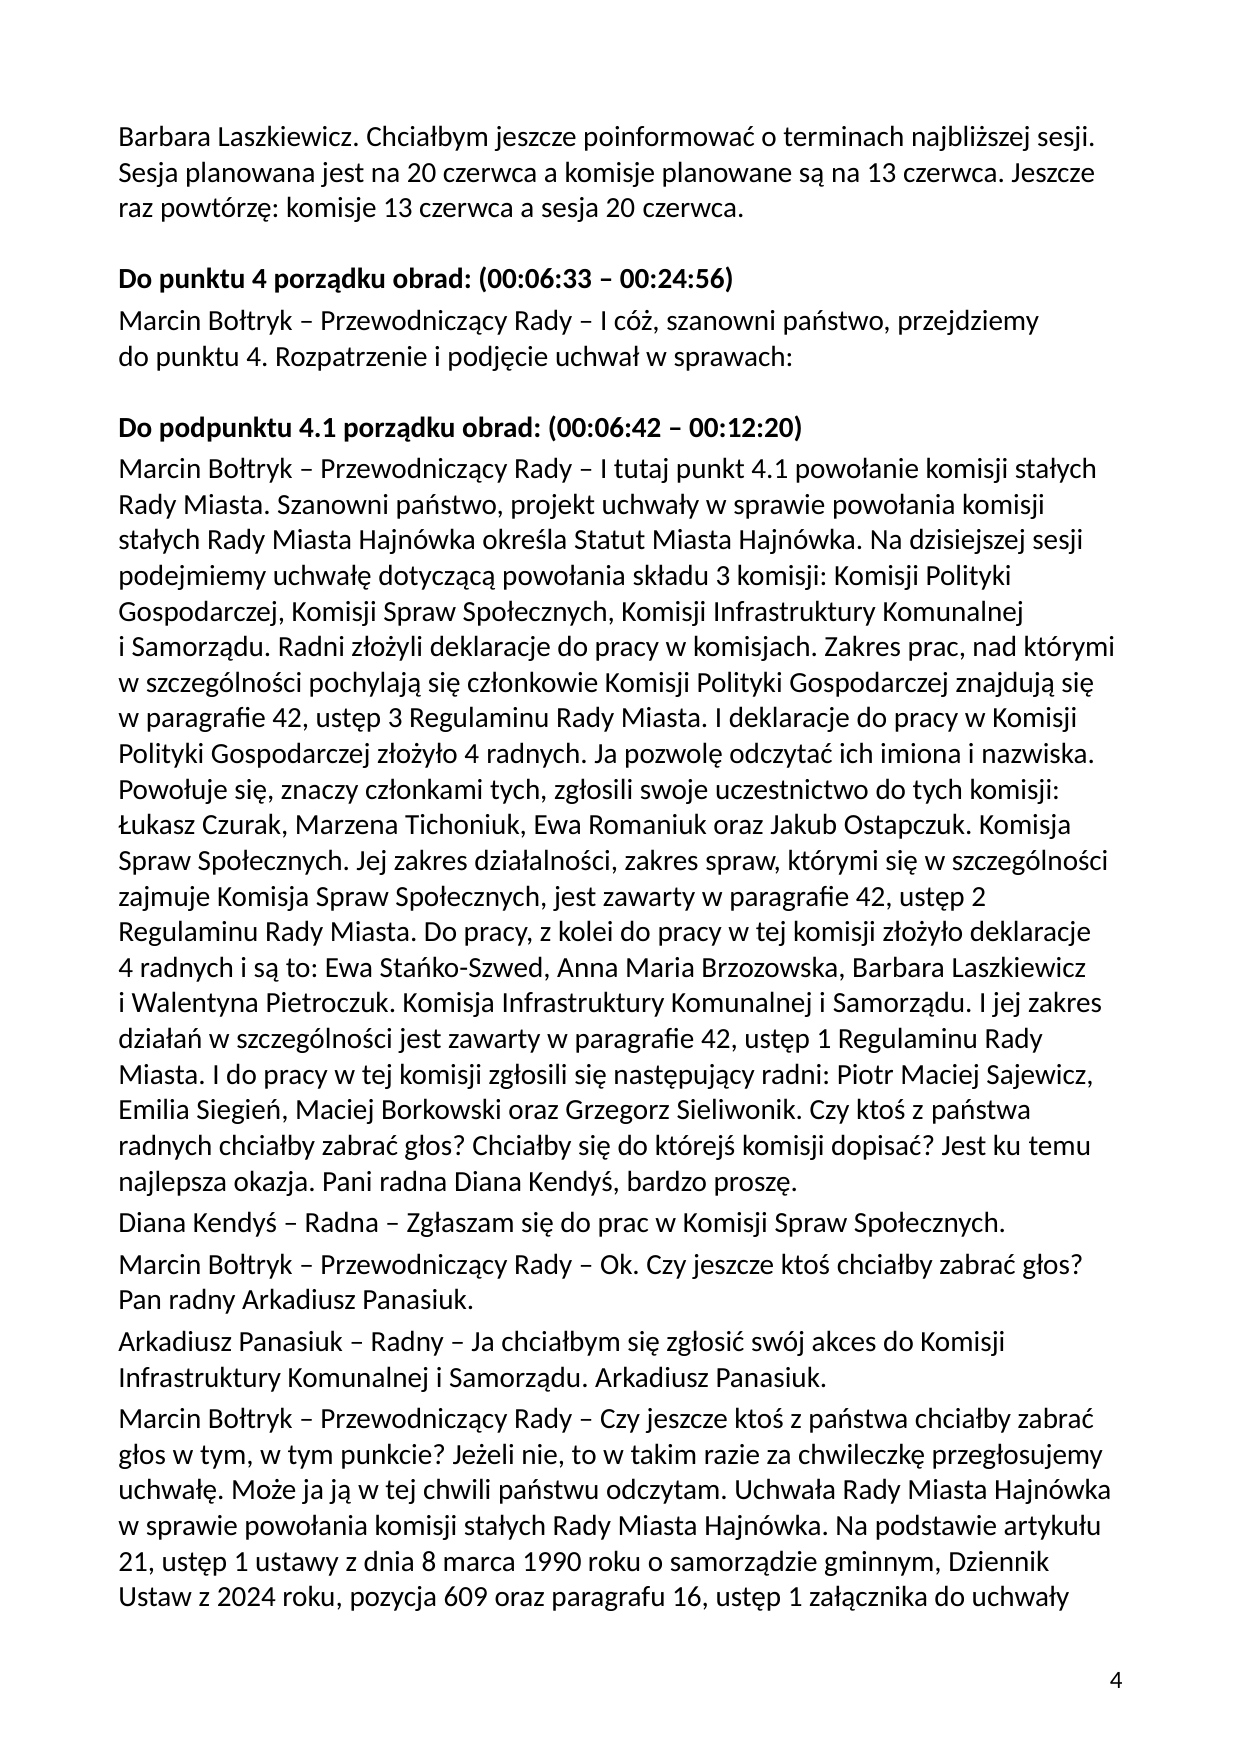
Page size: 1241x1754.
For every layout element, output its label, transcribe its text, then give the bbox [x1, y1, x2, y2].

text Marcin Bołtryk – Przewodniczący Rady – Czy jeszcze ktoś z państwa chciałby zabrać głos w tym, w tym punkcie? Jeżeli nie, to w takim razie za chwileczkę przegłosujemy uchwałę. Może ja ją w tej chwili państwu odczytam. Uchwała Rady Miasta Hajnówka w sprawie powołania komisji stałych Rady Miasta Hajnówka. Na podstawie artykułu 21, ustęp 1 ustawy z dnia 8 marca 1990 roku o samorządzie gminnym, Dziennik Ustaw z 2024 roku, pozycja 609 oraz paragrafu 16, ustęp 1 załącznika do uchwały [118, 1400, 1122, 1614]
text Diana Kendyś – Radna – Zgłaszam się do prac w Komisji Spraw Społecznych. [118, 1204, 1122, 1240]
text Marcin Bołtryk – Przewodniczący Rady – Ok. Czy jeszcze ktoś chciałby zabrać głos? Pan radny Arkadiusz Panasiuk. [118, 1246, 1122, 1317]
text Marcin Bołtryk – Przewodniczący Rady – I tutaj punkt 4.1 powołanie komisji stałych Rady Miasta. Szanowni państwo, projekt uchwały w sprawie powołania komisji stałych Rady Miasta Hajnówka określa Statut Miasta Hajnówka. Na dzisiejszej sesji podejmiemy uchwałę dotyczącą powołania składu 3 komisji: Komisji Polityki Gospodarczej, Komisji Spraw Społecznych, Komisji Infrastruktury Komunalnej i Samorządu. Radni złożyli deklaracje do pracy w komisjach. Zakres prac, nad którymi w szczególności pochylają się członkowie Komisji Polityki Gospodarczej znajdują się w paragrafie 42, ustęp 3 Regulaminu Rady Miasta. I deklaracje do pracy w Komisji Polityki Gospodarczej złożyło 4 radnych. Ja pozwolę odczytać ich imiona i nazwiska. Powołuje się, znaczy członkami tych, zgłosili swoje uczestnictwo do tych komisji: Łukasz Czurak, Marzena Tichoniuk, Ewa Romaniuk oraz Jakub Ostapczuk. Komisja Spraw Społecznych. Jej zakres działalności, zakres spraw, którymi się w szczególności zajmuje Komisja Spraw Społecznych, jest zawarty w paragrafie 42, ustęp 2 Regulaminu Rady Miasta. Do pracy, z kolei do pracy w tej komisji złożyło deklaracje 4 radnych i są to: Ewa Stańko-Szwed, Anna Maria Brzozowska, Barbara Laszkiewicz i Walentyna Pietroczuk. Komisja Infrastruktury Komunalnej i Samorządu. I jej zakres działań w szczególności jest zawarty w paragrafie 42, ustęp 1 Regulaminu Rady Miasta. I do pracy w tej komisji zgłosili się następujący radni: Piotr Maciej Sajewicz, Emilia Siegień, Maciej Borkowski oraz Grzegorz Sieliwonik. Czy ktoś z państwa radnych chciałby zabrać głos? Chciałby się do którejś komisji dopisać? Jest ku temu najlepsza okazja. Pani radna Diana Kendyś, bardzo proszę. [118, 450, 1122, 1198]
text Arkadiusz Panasiuk – Radny – Ja chciałbym się zgłosić swój akces do Komisji Infrastruktury Komunalnej i Samorządu. Arkadiusz Panasiuk. [118, 1323, 1122, 1394]
subtitle Do podpunktu 4.1 porządku obrad: (00:06:42 – 00:12:20) [118, 409, 1122, 444]
text Marcin Bołtryk – Przewodniczący Rady – I cóż, szanowni państwo, przejdziemy do punktu 4. Rozpatrzenie i podjęcie uchwał w sprawach: [118, 302, 1122, 373]
subtitle Do punktu 4 porządku obrad: (00:06:33 – 00:24:56) [118, 260, 1122, 296]
text Barbara Laszkiewicz. Chciałbym jeszcze poinformować o terminach najbliższej sesji. Sesja planowana jest na 20 czerwca a komisje planowane są na 13 czerwca. Jeszcze raz powtórzę: komisje 13 czerwca a sesja 20 czerwca. [118, 118, 1122, 225]
